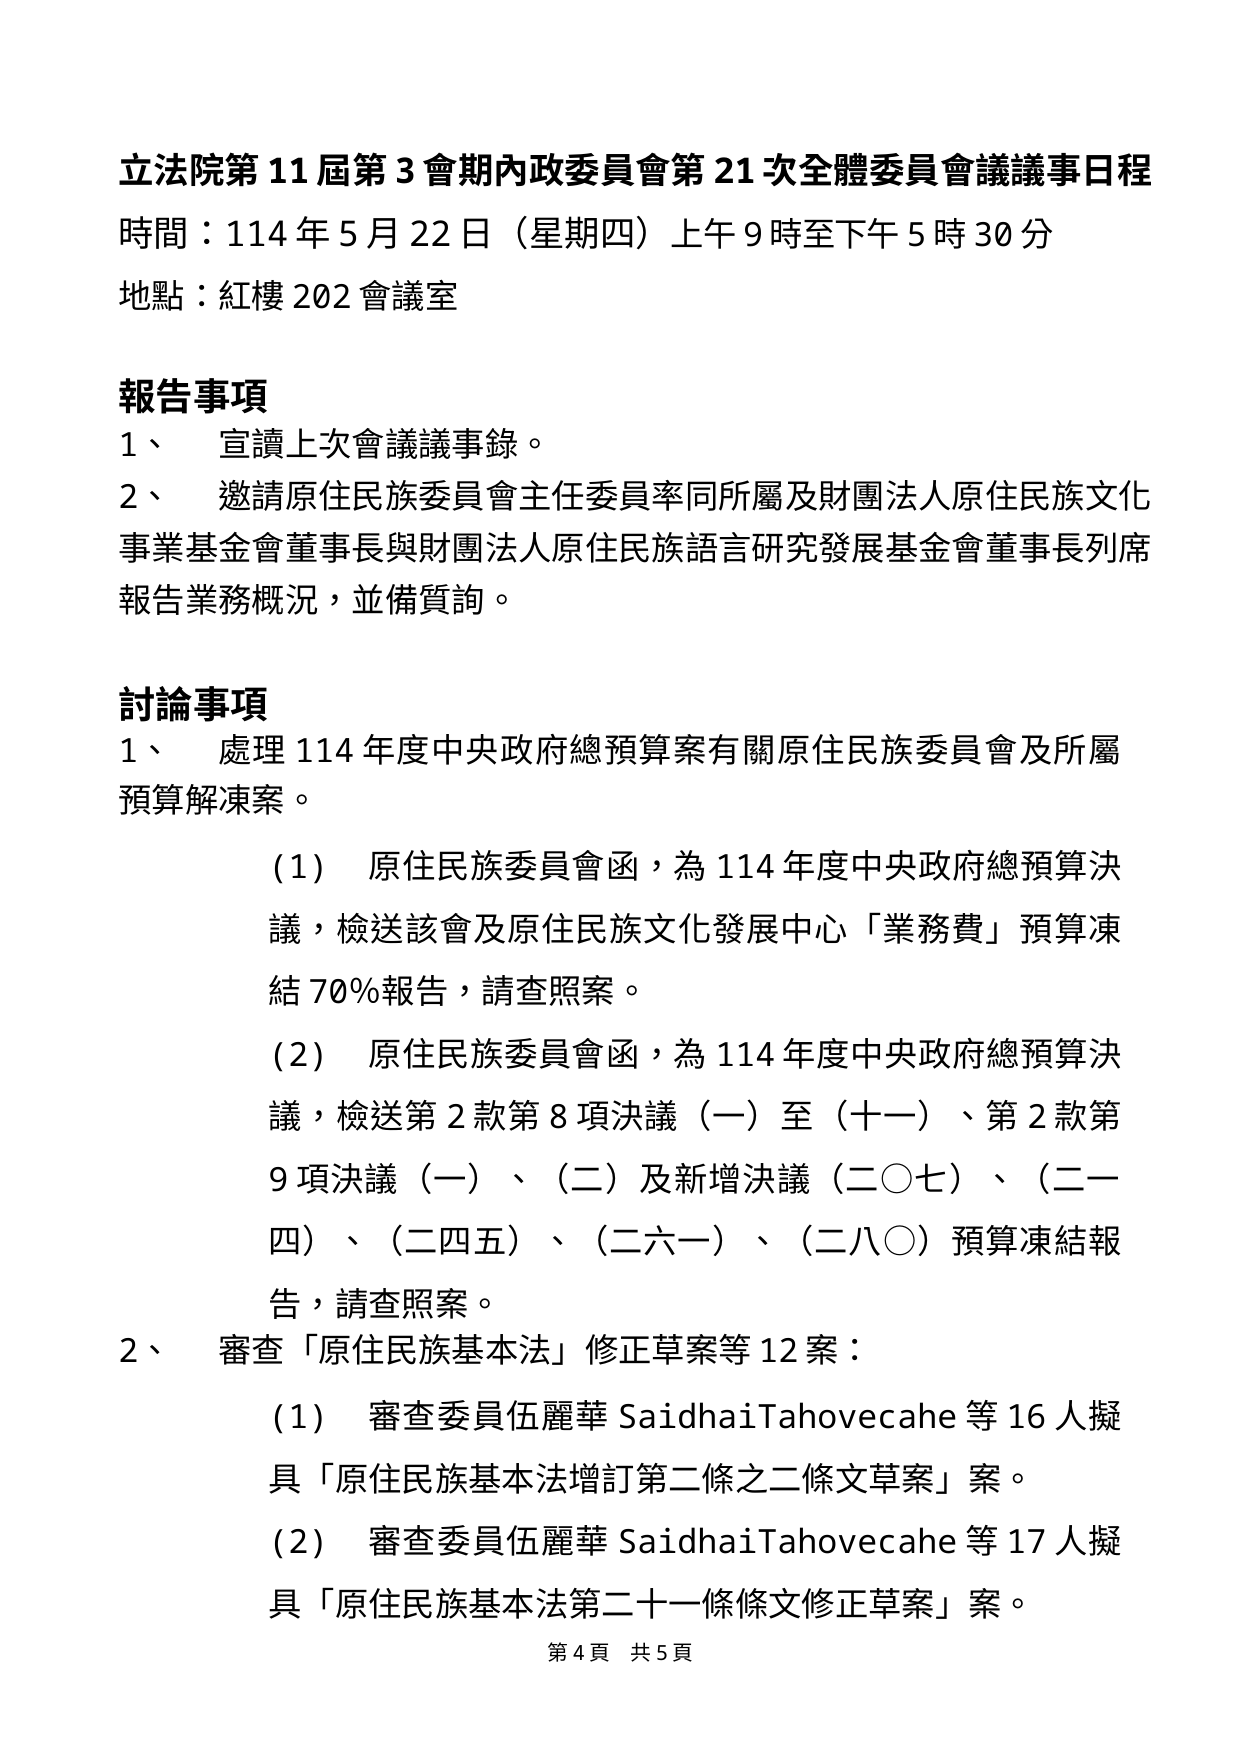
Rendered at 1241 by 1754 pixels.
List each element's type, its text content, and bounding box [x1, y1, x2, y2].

list 原住民族委員會函，為114年度中央政府總預算決議，檢送該會及原住民族文化發展中心「業務費」預算凍結70％報告，請查照案。 [268, 823, 1122, 1010]
list 審查「原住民族基本法」修正草案等12案： [118, 1323, 1123, 1373]
list 審查委員伍麗華SaidhaiTahovecahe等17人擬具「原住民族基本法第二十一條條文修正草案」案。 [268, 1498, 1122, 1623]
list 處理114年度中央政府總預算案有關原住民族委員會及所屬預算解凍案。 [118, 723, 1123, 823]
list 審查委員伍麗華SaidhaiTahovecahe等16人擬具「原住民族基本法增訂第二條之二條文草案」案。 [268, 1373, 1122, 1498]
list 原住民族委員會函，為114年度中央政府總預算決議，檢送第2款第8項決議（一）至（十一）、第2款第9項決議（一）、（二）及新增決議（二○七）、（二一四）、（二四五）、（二六一）、（二八○）預算凍結報告，請查照案。 [268, 1010, 1122, 1323]
list 宣讀上次會議議事錄。 [118, 414, 1152, 467]
text 討論事項 [118, 660, 1122, 723]
list 邀請原住民族委員會主任委員率同所屬及財團法人原住民族文化事業基金會董事長與財團法人原住民族語言研究發展基金會董事長列席報告業務概況，並備質詢。 [118, 467, 1152, 623]
text 時間：114年5月22日（星期四）上午9時至下午5時30分 [118, 189, 1122, 252]
text 報告事項 [118, 352, 1122, 414]
text 地點：紅樓202會議室 [118, 252, 1122, 314]
text 立法院第11屆第3會期內政委員會第21次全體委員會議議事日程 [118, 127, 1158, 189]
